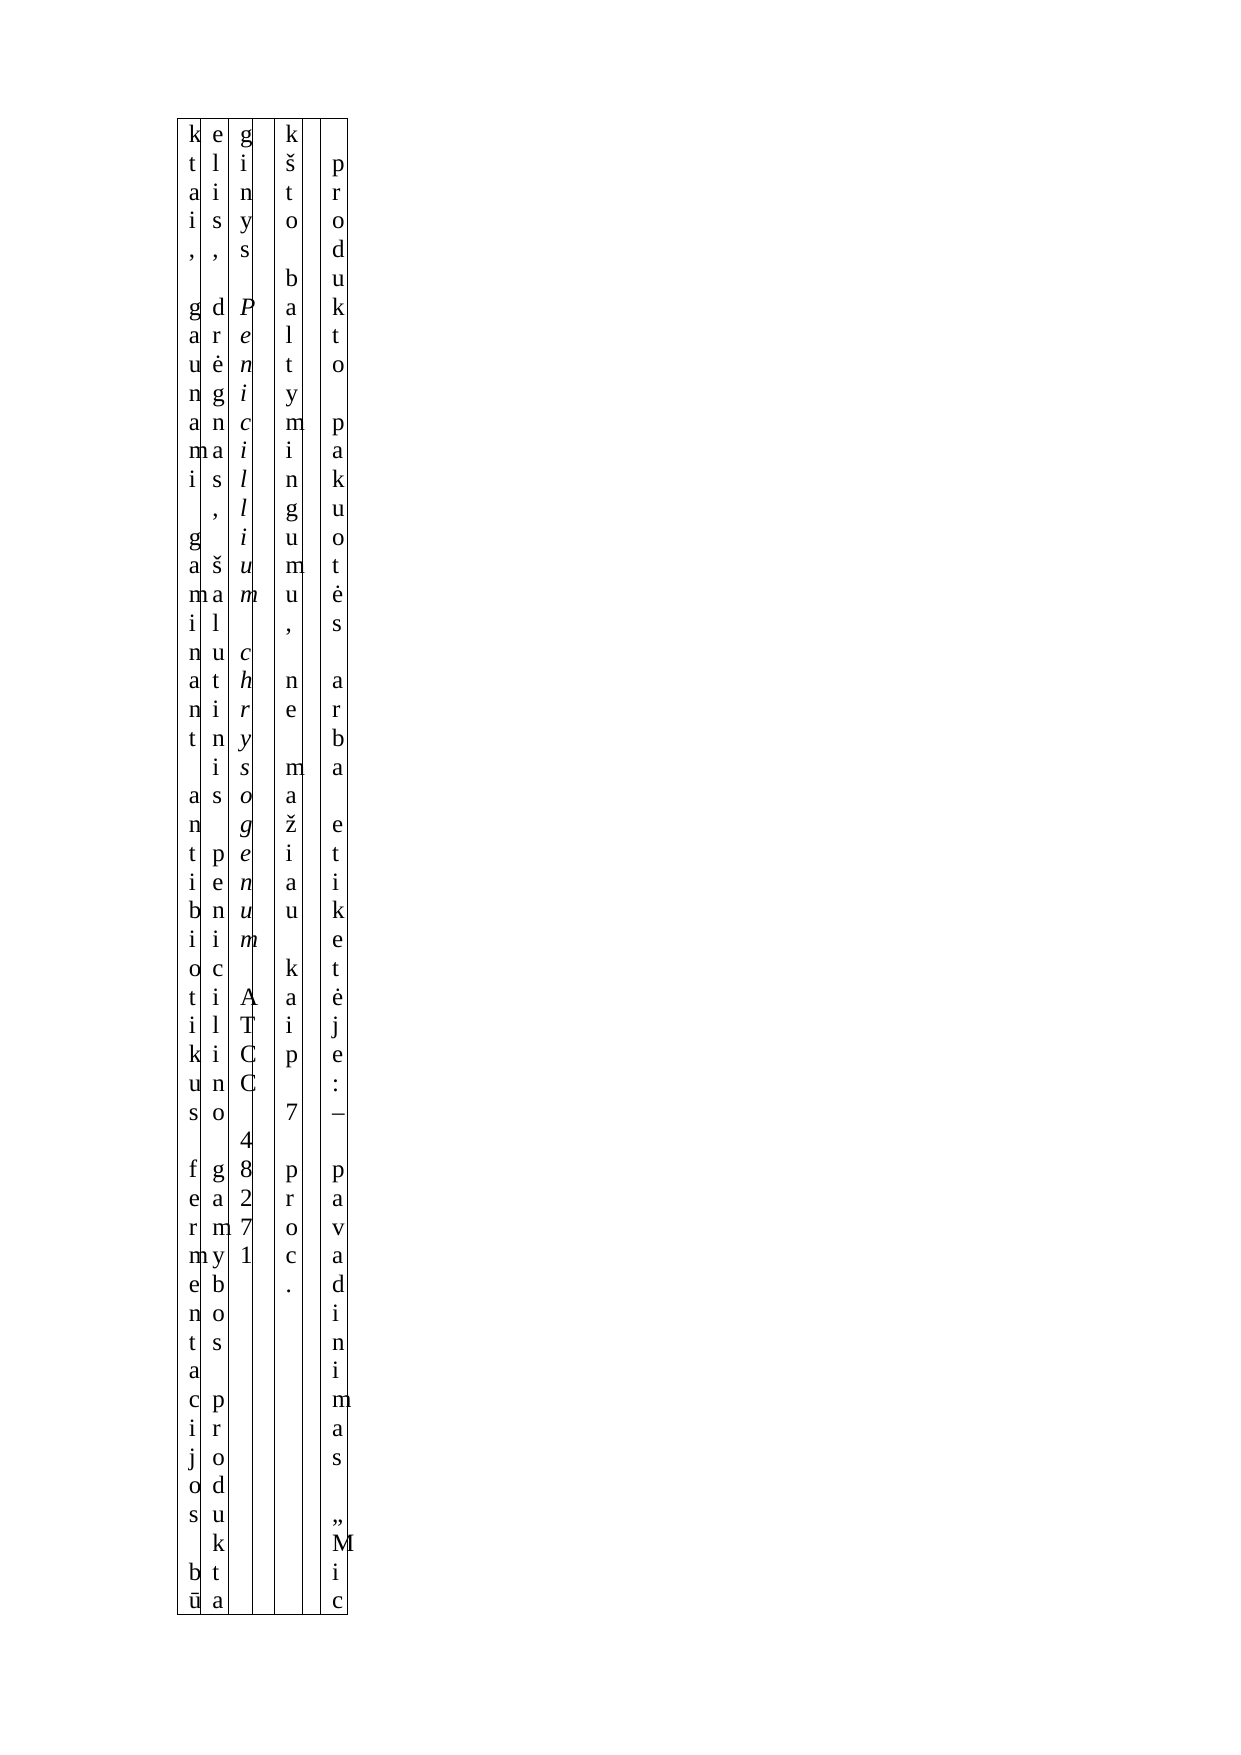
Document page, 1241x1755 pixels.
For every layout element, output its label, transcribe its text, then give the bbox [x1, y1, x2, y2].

table_cell 1.4.1. Produktai, gaunami gaminant antibiotikus fermentacijos būdu [178, 119, 200, 1614]
table_cell Azoto, išreikšto baltymingumu, ne mažiau kaip 7 proc. [275, 119, 302, 1614]
table_cell Atrajotojai Kiaulės [303, 119, 320, 1614]
table_cell 1.4.1.1. Micelis, drėgnas, šalutinis penicilino gamybos produktas, fermentuotas naudojant lactobacillus brevis, plantarun, sake, collenoid ir streptococcus lactis ir apdorotas aukšta temperatūra penicilino aktyvumui slopinti [201, 119, 228, 1614]
table_cell Skirtingi angliavandenių ir jų hidrolizatų šaltiniai [253, 119, 274, 1614]
table_cell Azotinis junginys Penicillium chrysogenum ATCC 48271 [229, 119, 252, 1614]
table_cell Nuorodos ant produkto pakuotės arba etiketėje: – pavadinimas „Micelis, fermentuotas iš penicilino gamybos“, – azotas, išreikštas baltymingumu, – žali pelenai, – drėgnis, – gyvulių rūšys ar kategorijos. Nuoroda ant kombinuotųjų pašarų pakuotės ar etiketėje: – pavadinimas „Micelis, fermentuotas iš penicilino gamybos“ [321, 119, 347, 1614]
